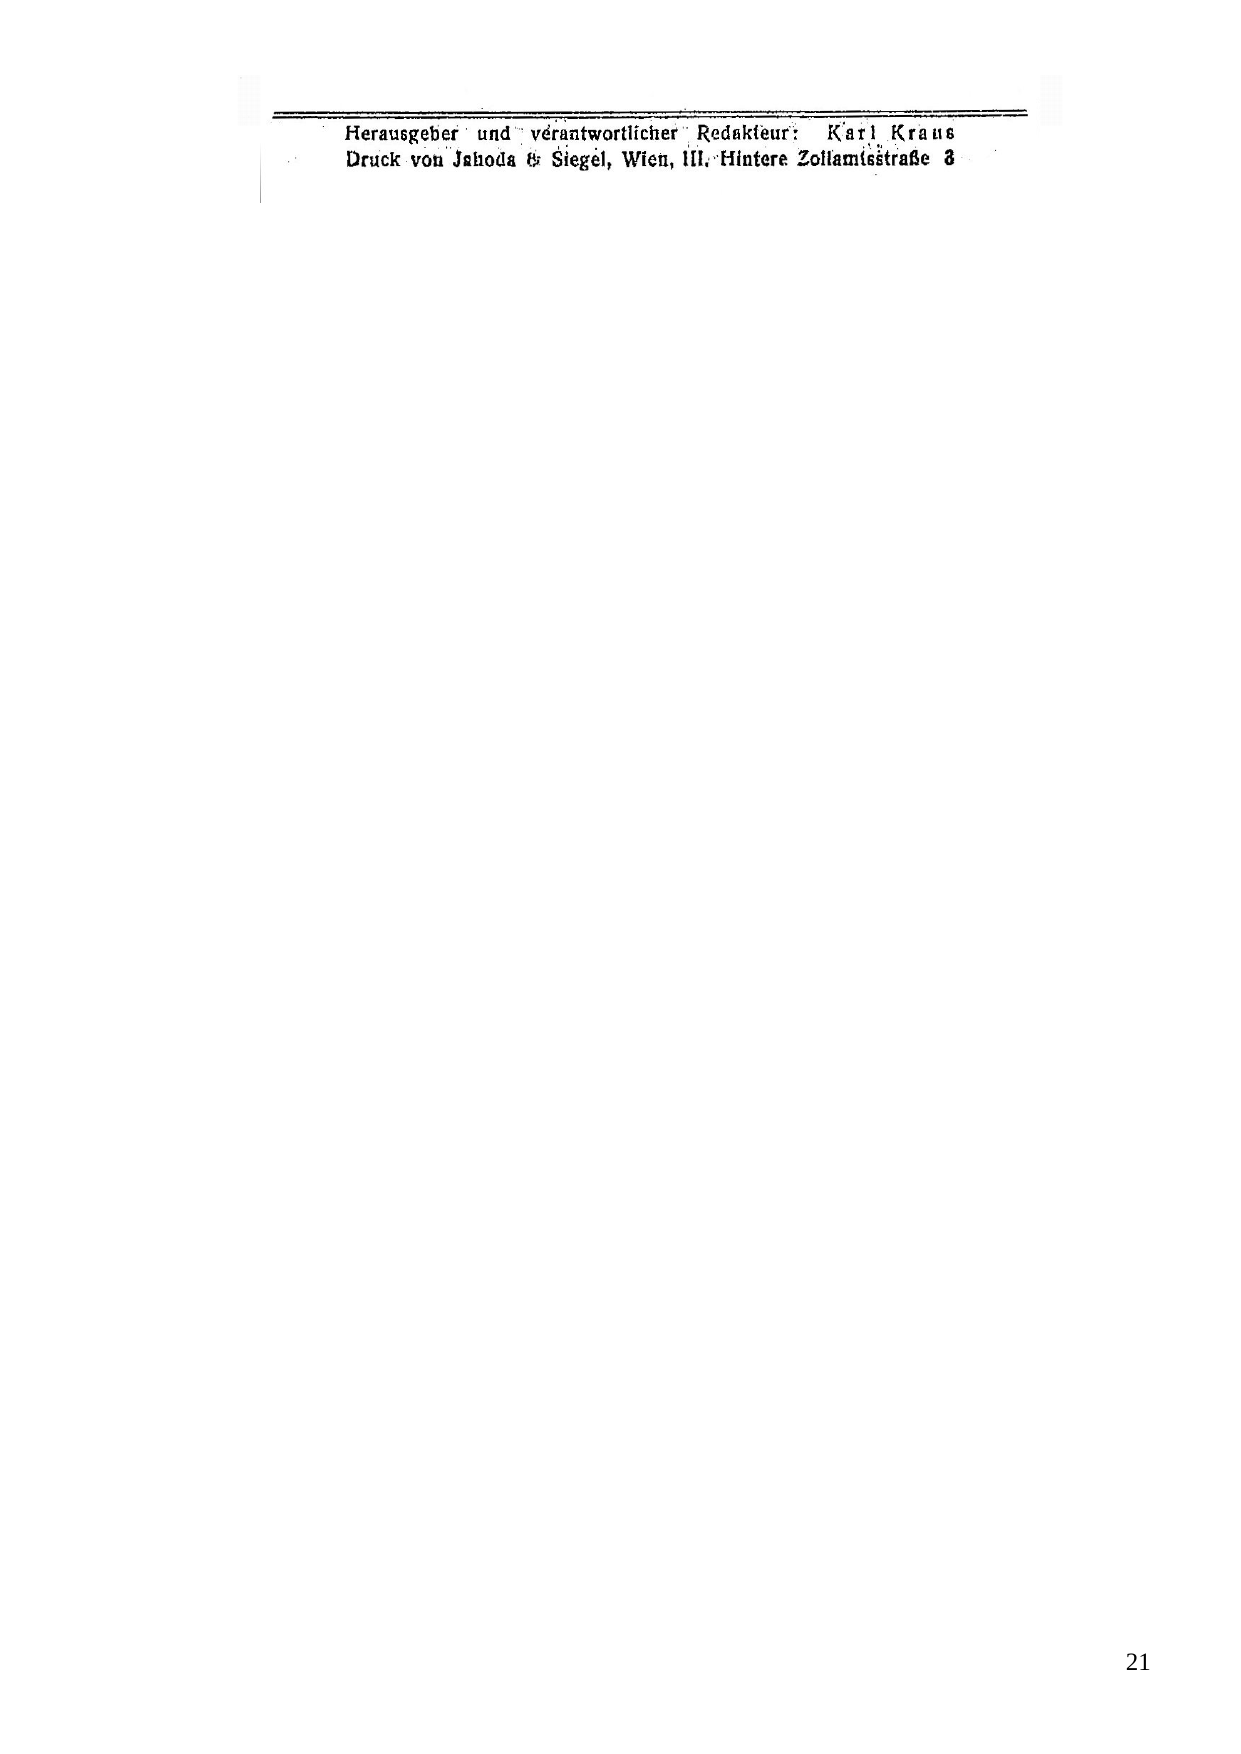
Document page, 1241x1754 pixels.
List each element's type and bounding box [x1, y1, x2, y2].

picture [237, 75, 1063, 203]
